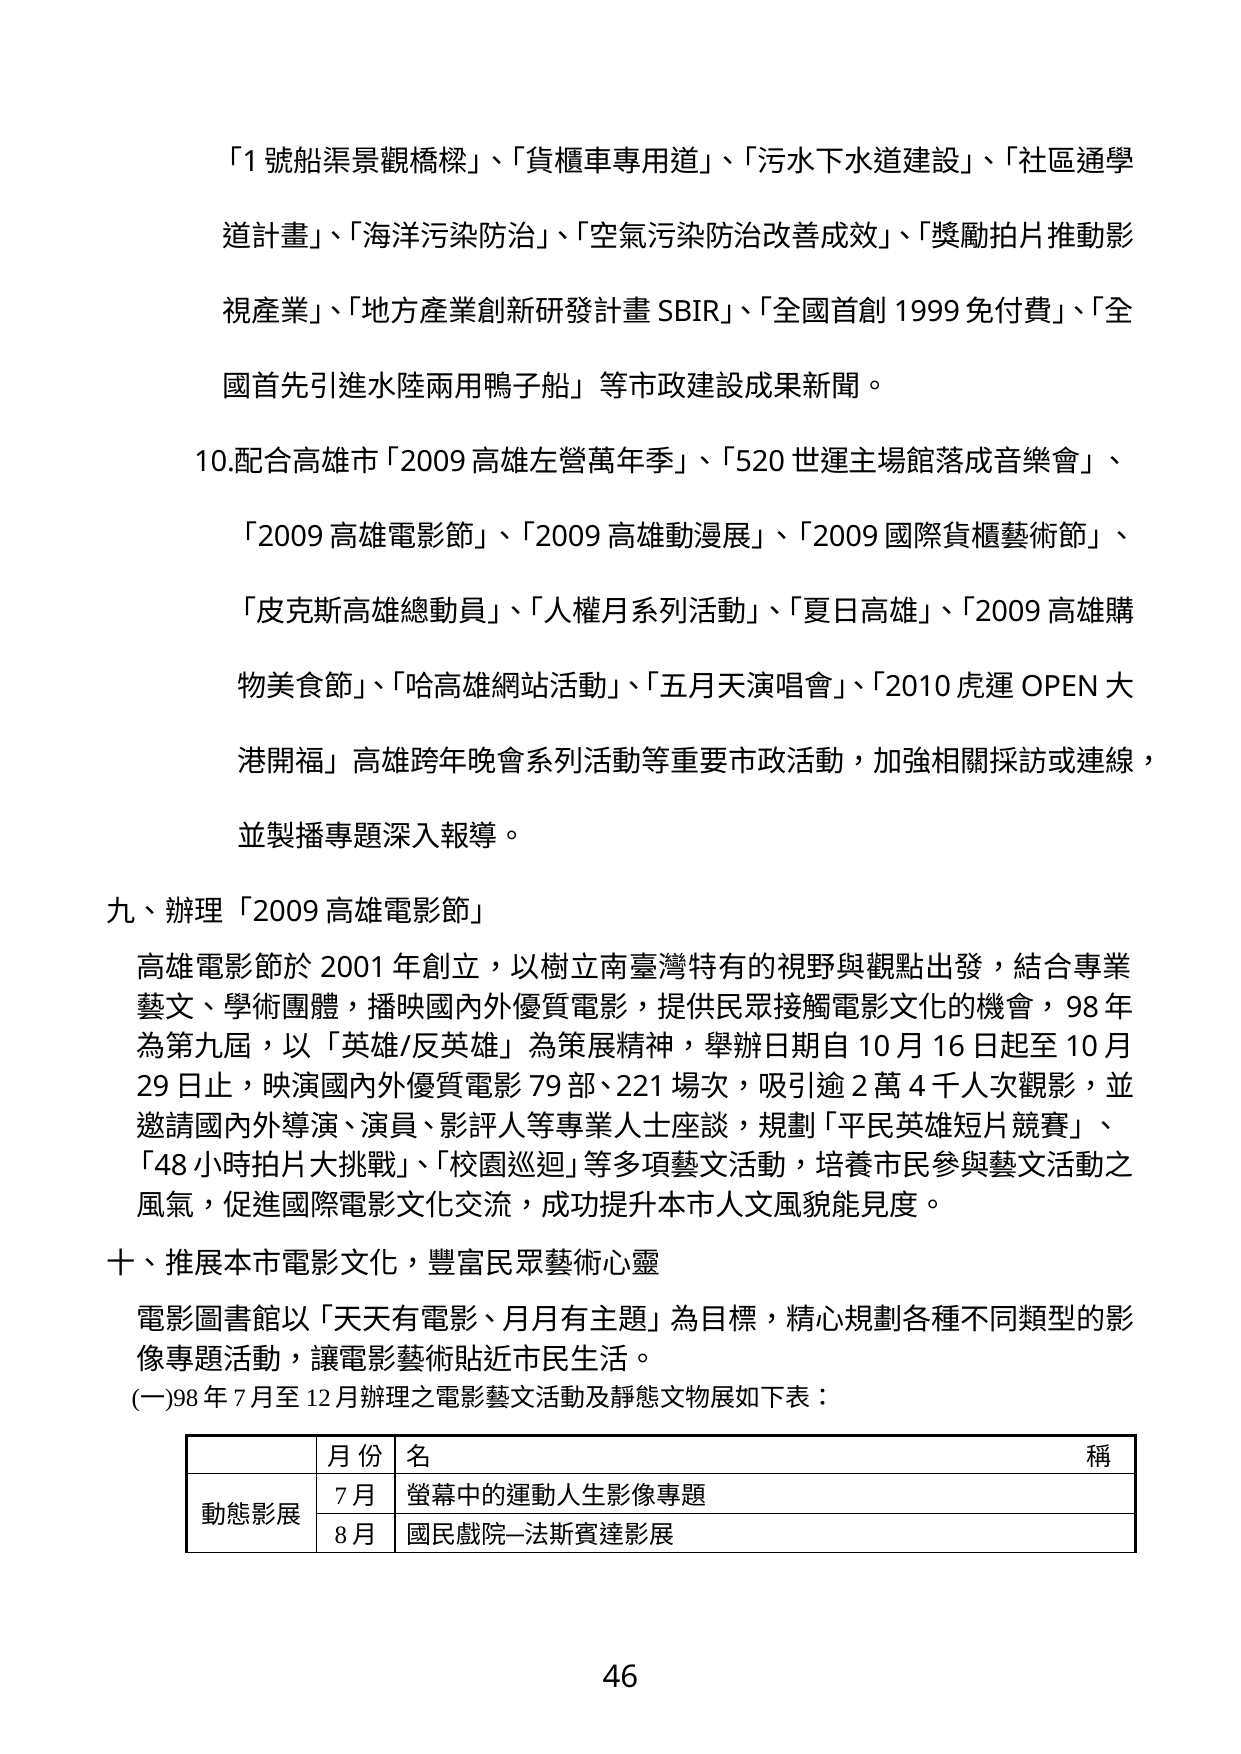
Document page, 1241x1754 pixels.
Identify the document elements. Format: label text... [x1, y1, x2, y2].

text 十、推展本市電影文化，豐富民眾藝術心靈 [106, 1223, 1134, 1298]
table_cell 國民戲院─法斯賓達影展 [396, 1514, 1134, 1552]
table_cell 螢幕中的運動人生影像專題 [396, 1474, 1134, 1512]
table_cell 動態影展 [188, 1474, 316, 1552]
text (一)98年7月至12月辦理之電影藝文活動及靜態文物展如下表： [131, 1377, 1134, 1415]
text 10.配合高雄市「2009高雄左營萬年季」、「520世運主場館落成音樂會」、「2009高雄電影節」、「2009高雄動漫展」、「2009國際貨櫃藝術節」、「皮克斯高雄總動員」、「人權月系列活動」、「夏日高雄」、「2009高雄購物美食節」、「哈高雄網站活動」、「五月天演唱會」、「2010虎運OPEN大港開福」高雄跨年晚會系列活動等重要市政活動，加強相關採訪或連線，並製播專題深入報導。 [194, 421, 1134, 871]
table_header [188, 1437, 316, 1473]
text 9.加強報導「城市競爭力全國第二名」、「高雄市建設獲十項卓越建設獎肯定」、「建構自行車友善城市」、「閒置空地綠美化成績」、「熱帶植物公園」、「1號船渠景觀橋樑」、「貨櫃車專用道」、「污水下水道建設」、「社區通學道計畫」、「海洋污染防治」、「空氣污染防治改善成效」、「獎勵拍片推動影視產業」、「地方產業創新研發計畫SBIR」、「全國首創1999免付費」、「全國首先引進水陸兩用鴨子船」等市政建設成果新聞。 [194, 121, 1134, 421]
text 電影圖書館以「天天有電影、月月有主題」為目標，精心規劃各種不同類型的影像專題活動，讓電影藝術貼近市民生活。 [136, 1298, 1134, 1377]
table_header 名稱 [396, 1437, 1134, 1473]
table_cell 7月 [317, 1474, 394, 1512]
table_cell 8月 [317, 1514, 394, 1552]
text 九、辦理「2009高雄電影節」 [106, 871, 1134, 946]
table_header 月份 [317, 1437, 394, 1473]
text 高雄電影節於2001年創立，以樹立南臺灣特有的視野與觀點出發，結合專業藝文、學術團體，播映國內外優質電影，提供民眾接觸電影文化的機會，98年為第九屆，以「英雄/反英雄」為策展精神，舉辦日期自10月16日起至10月29日止，映演國內外優質電影79部、221場次，吸引逾2萬4千人次觀影，並邀請國內外導演、演員、影評人等專業人士座談，規劃「平民英雄短片競賽」、「48小時拍片大挑戰」、「校園巡迴」等多項藝文活動，培養市民參與藝文活動之風氣，促進國際電影文化交流，成功提升本市人文風貌能見度。 [136, 946, 1134, 1223]
